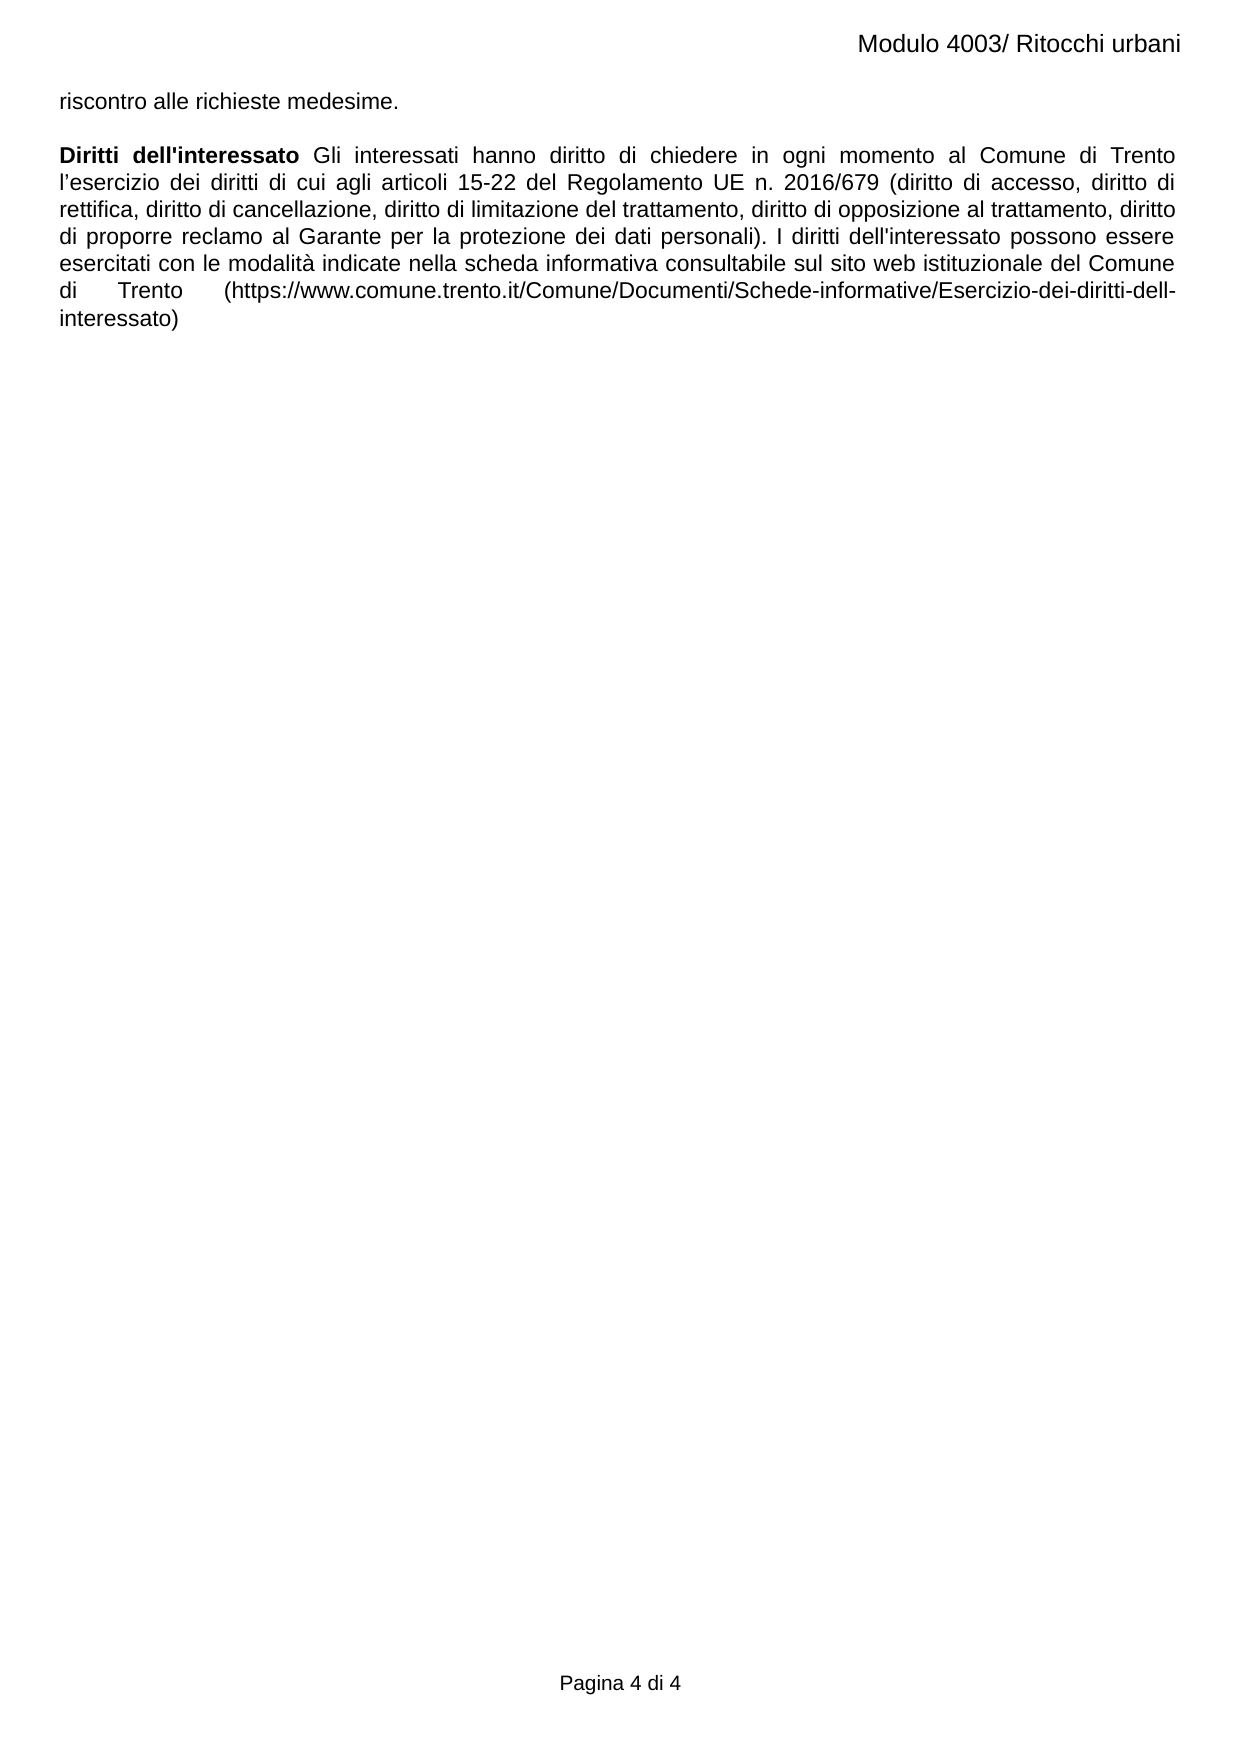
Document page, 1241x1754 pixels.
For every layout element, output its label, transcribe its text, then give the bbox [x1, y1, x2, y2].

text Diritti dell'interessato Gli interessati hanno diritto di chiedere in ogni momento al Comune di Trento l’esercizio dei diritti di cui agli articoli 15-22 del Regolamento UE n. 2016/679 (diritto di accesso, diritto di rettifica, diritto di cancellazione, diritto di limitazione del trattamento, diritto di opposizione al trattamento, diritto di proporre reclamo al Garante per la protezione dei dati personali). I diritti dell'interessato possono essere esercitati con le modalità indicate nella scheda informativa consultabile sul sito web istituzionale del Comune di Trento (https://www.comune.trento.it/Comune/Documenti/Schede-informative/Esercizio-dei-diritti-dell-interessato) [59, 142, 1176, 331]
text riscontro alle richieste medesime. [59, 88, 1176, 115]
